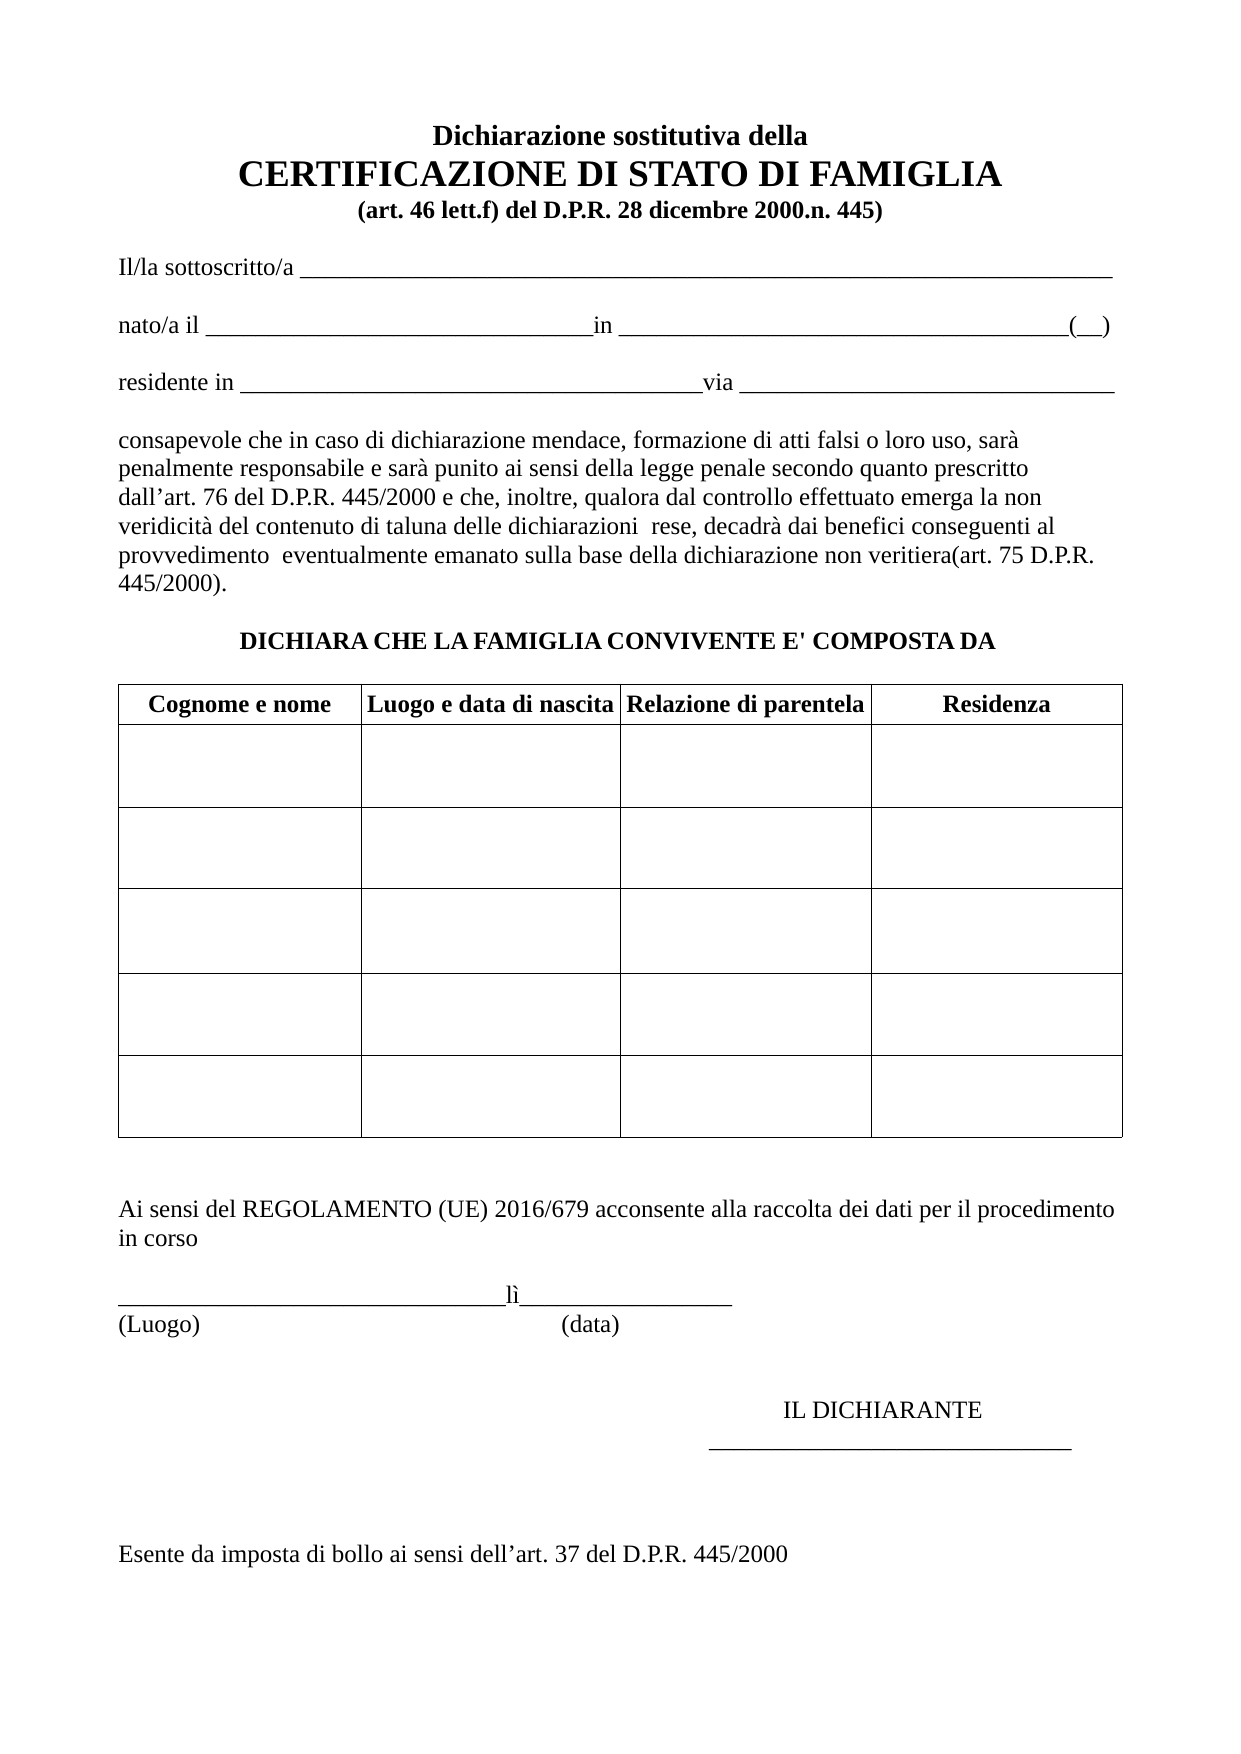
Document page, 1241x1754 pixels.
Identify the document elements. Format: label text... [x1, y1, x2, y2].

table_cell [362, 974, 620, 1055]
text Il/la sottoscritto/a _________________________________________________________________ [118, 252, 1122, 281]
text DICHIARA CHE LA FAMIGLIA CONVIVENTE E' COMPOSTA DA [118, 626, 1122, 655]
table_cell [362, 1056, 620, 1137]
table_header Cognome e nome [119, 685, 361, 724]
table_cell [362, 808, 620, 888]
table_cell [119, 808, 361, 888]
table_cell [119, 889, 361, 973]
text Ai sensi del REGOLAMENTO (UE) 2016/679 acconsente alla raccolta dei dati per il procedimento in corso [118, 1194, 1122, 1252]
table_cell [621, 1056, 871, 1137]
text residente in _____________________________________via ______________________________ [118, 367, 1122, 396]
text dall’art. 76 del D.P.R. 445/2000 e che, inoltre, qualora dal controllo effettuato emerga la non veridicità del contenuto di taluna delle dichiarazioni rese, decadrà dai benefici conseguenti al provvedimento eventualmente emanato sulla base della dichiarazione non veritiera(art. 75 D.P.R. 445/2000). [118, 482, 1122, 597]
table_cell [621, 808, 871, 888]
table_cell [872, 974, 1122, 1055]
table_header Luogo e data di nascita [362, 685, 620, 724]
text (Luogo) (data) [118, 1309, 1122, 1338]
table_cell [362, 725, 620, 807]
text Dichiarazione sostitutiva della CERTIFICAZIONE DI STATO DI FAMIGLIA [118, 118, 1122, 195]
text IL DICHIARANTE [118, 1396, 1122, 1424]
text _______________________________lì_________________ [118, 1281, 1122, 1309]
table_cell [621, 725, 871, 807]
text (art. 46 lett.f) del D.P.R. 28 dicembre 2000.n. 445) [118, 195, 1122, 223]
table_cell [872, 1056, 1122, 1137]
text nato/a il _______________________________in ____________________________________(__) [118, 310, 1122, 338]
table_header Relazione di parentela [621, 685, 871, 724]
table_cell [119, 1056, 361, 1137]
table_cell [872, 725, 1122, 807]
table_cell [621, 889, 871, 973]
text _____________________________ [118, 1424, 1122, 1453]
table_header Residenza [872, 685, 1122, 724]
table_cell [872, 889, 1122, 973]
table_cell [621, 974, 871, 1055]
table_cell [362, 889, 620, 973]
text consapevole che in caso di dichiarazione mendace, formazione di atti falsi o loro uso, sarà penalmente responsabile e sarà punito ai sensi della legge penale secondo quanto prescritto [118, 425, 1122, 482]
table_cell [119, 725, 361, 807]
table_cell [872, 808, 1122, 888]
table_cell [119, 974, 361, 1055]
text Esente da imposta di bollo ai sensi dell’art. 37 del D.P.R. 445/2000 [118, 1539, 1122, 1568]
